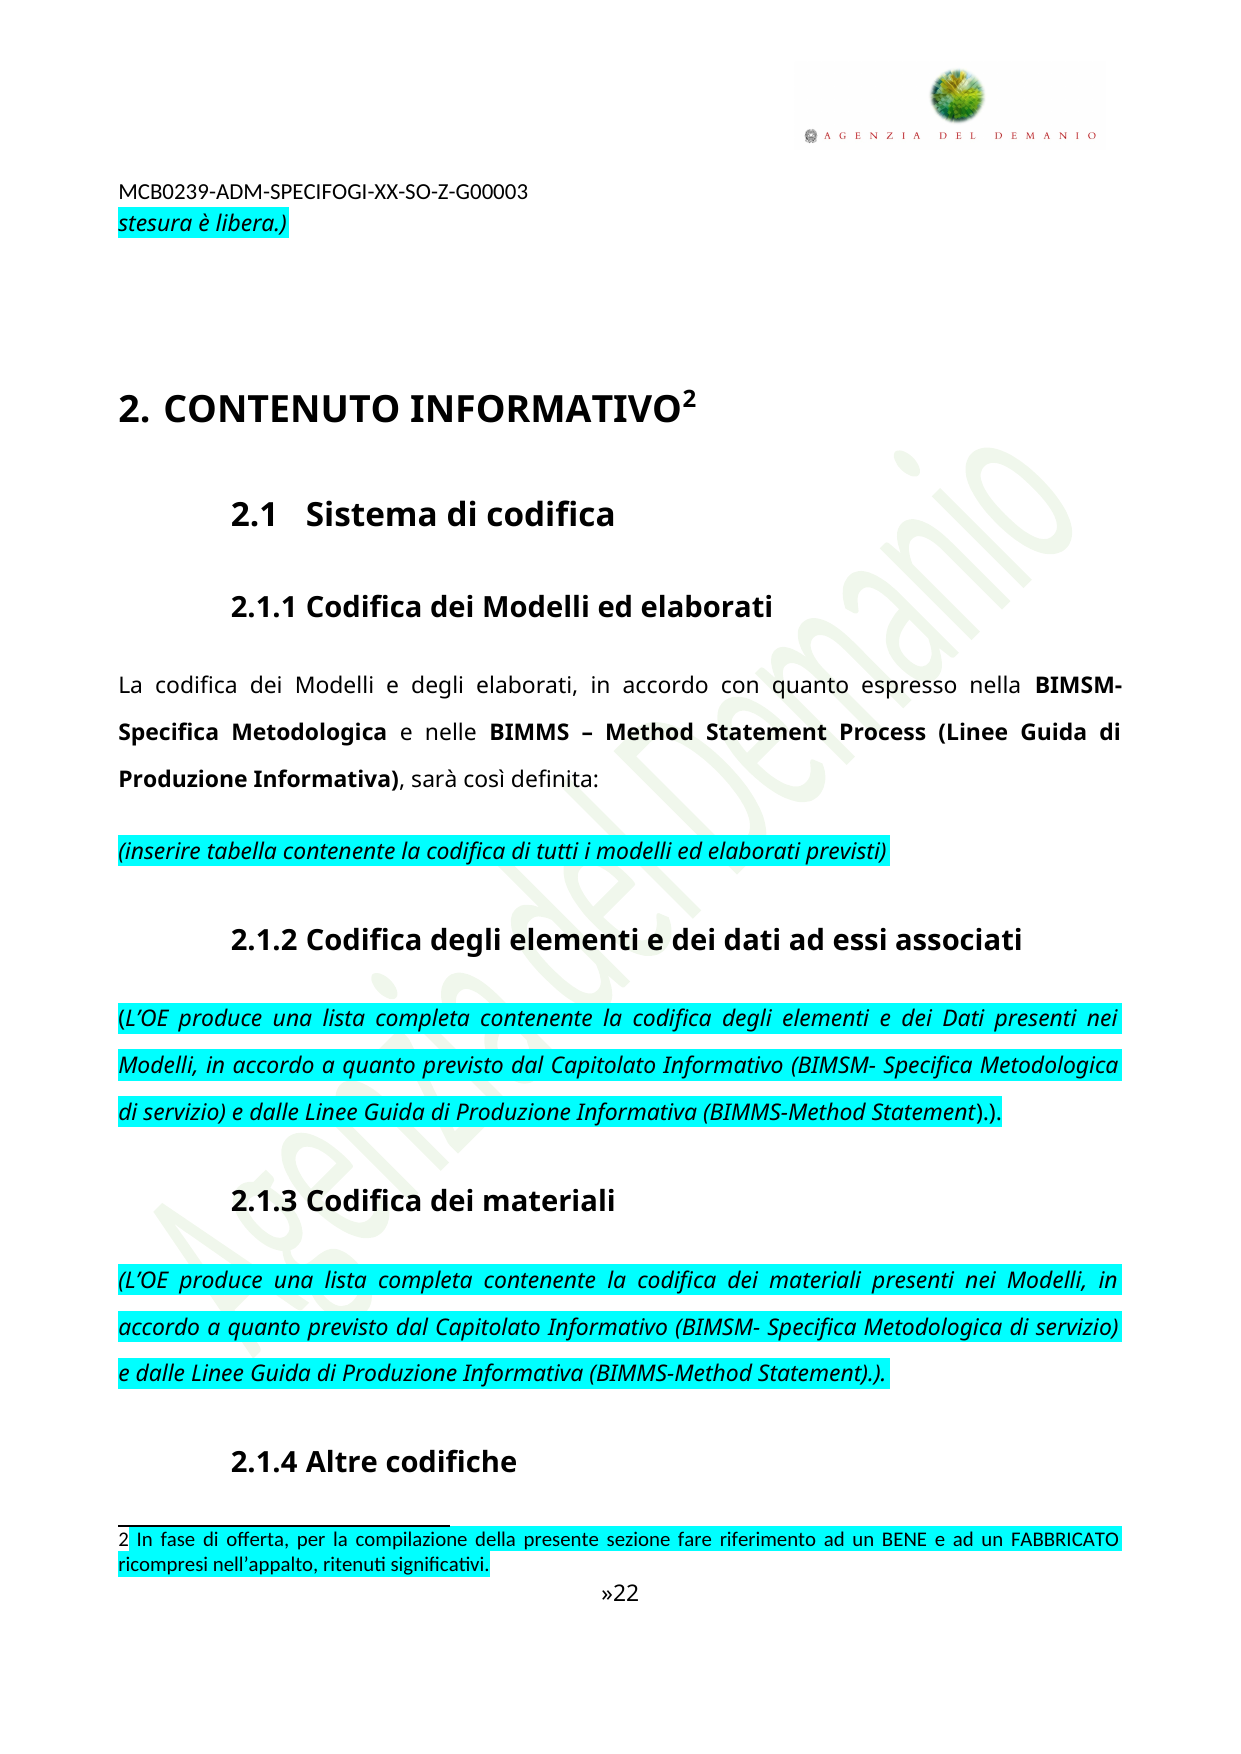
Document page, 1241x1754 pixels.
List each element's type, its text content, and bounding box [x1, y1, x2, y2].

list Codifica dei materiali [231, 1181, 248, 1208]
list Codifica degli elementi e dei dati ad essi associati [231, 919, 526, 959]
list Altre codifiche [231, 1442, 1122, 1481]
list [987, 491, 1056, 536]
text (inserire tabella contenente la codifica di tutti i modelli ed elaborati previsti) [118, 835, 639, 866]
text (inserire tabella contenente la codifica di tutti i modelli ed elaborati previsti) [747, 835, 1122, 866]
list [1054, 491, 1122, 536]
text La codifica dei Modelli e degli elaborati, in accordo con quanto espresso nella BIMSM-Specifica Metodologica e nelle BIMMS – Method Statement Process (Linee Guida di Produzione Informativa), sarà così definita: [118, 669, 1122, 794]
text (L’OE produce una lista completa contenente la codifica dei materiali presenti nei Modelli, in accordo a quanto previsto dal Capitolato Informativo (BIMSM- Specifica Metodologica di servizio) e dalle Linee Guida di Produzione Informativa (BIMMS-Method Statement).). [118, 1264, 1122, 1389]
list In fase di offerta, per la compilazione della presente sezione fare riferimento ad un BENE e ad un FABBRICATO ricompresi nell’appalto, ritenuti significativi. [118, 1526, 1122, 1577]
list Codifica degli elementi e dei dati ad essi associati [569, 919, 1122, 959]
list Codifica dei Modelli ed elaborati [231, 586, 898, 626]
text stesura è libera.) [118, 207, 1122, 238]
list CONTENUTO INFORMATIVO [118, 382, 1122, 433]
list Sistema di codifica [231, 491, 970, 536]
text (inserire tabella contenente la codifica di tutti i modelli ed elaborati previsti) [627, 835, 727, 866]
list [893, 586, 956, 626]
list Codifica dei materiali [248, 1196, 286, 1220]
list Codifica dei materiali [271, 1181, 325, 1220]
text (L’OE produce una lista completa contenente la codifica degli elementi e dei Dati presenti nei Modelli, in accordo a quanto previsto dal Capitolato Informativo (BIMSM- Specifica Metodologica di servizio) e dalle Linee Guida di Produzione Informativa (BIMMS-Method Statement).). [118, 1002, 1122, 1127]
list Codifica degli elementi e dei dati ad essi associati [527, 919, 589, 959]
list Codifica dei materiali [322, 1181, 1122, 1220]
list [936, 586, 1122, 626]
list [945, 491, 1009, 536]
